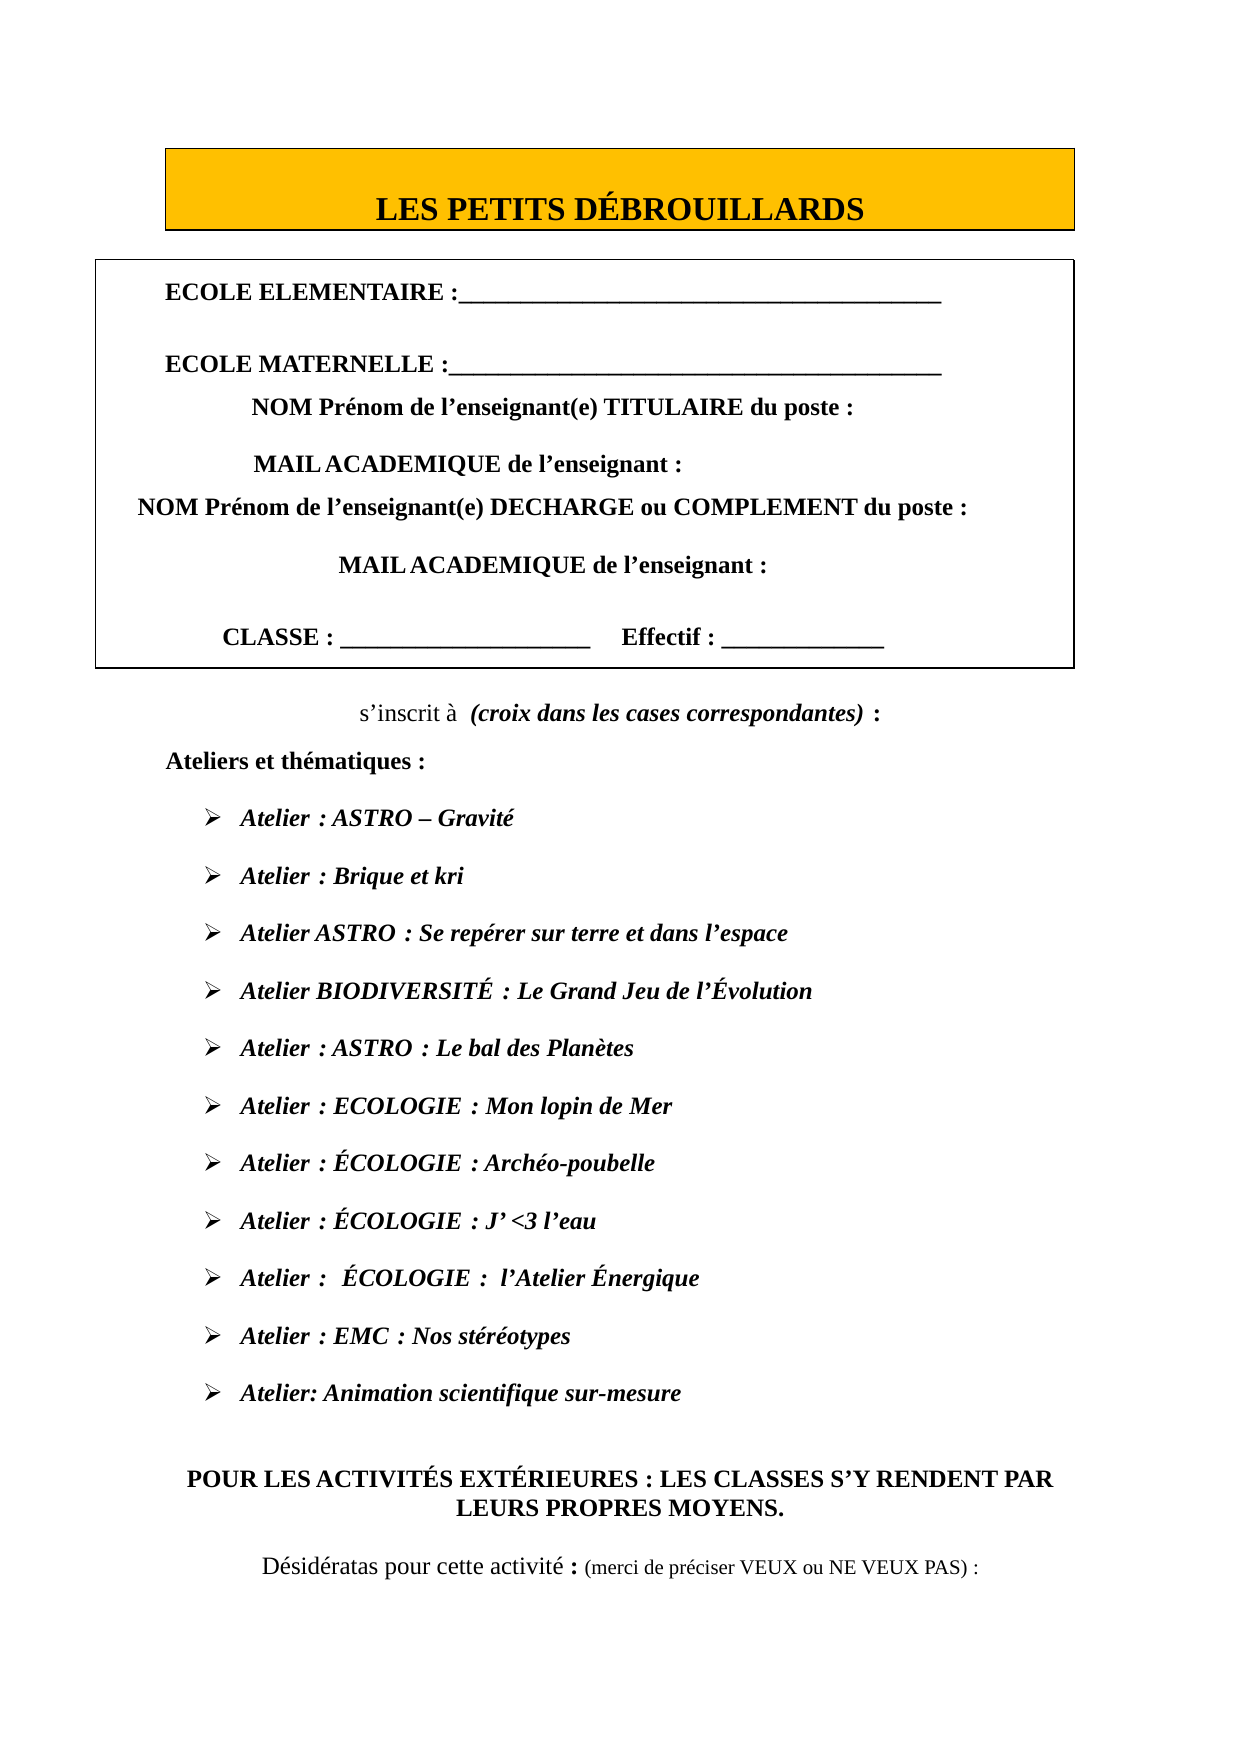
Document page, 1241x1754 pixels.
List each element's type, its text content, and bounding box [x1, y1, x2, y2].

list Atelier: Animation scientifique sur-mesure [203, 1378, 1075, 1407]
text MAIL ACADEMIQUE de l’enseignant : [96, 446, 1073, 478]
text NOM Prénom de l’enseignant(e) DECHARGE ou COMPLEMENT du poste : [96, 489, 1073, 521]
list Atelier : ÉCOLOGIE : l’Atelier Énergique [203, 1263, 1075, 1292]
list Atelier : ECOLOGIE : Mon lopin de Mer [203, 1091, 1075, 1119]
text ECOLE ELEMENTAIRE : [96, 274, 1073, 306]
subtitle LES PETITS DÉBROUILLARDS [166, 186, 1074, 229]
list Atelier ASTRO : Se repérer sur terre et dans l’espace [203, 918, 1075, 947]
list Atelier : ASTRO : Le bal des Planètes [203, 1033, 1075, 1062]
list Atelier : EMC : Nos stéréotypes [203, 1321, 1075, 1349]
list Atelier : Brique et kri [203, 861, 1075, 889]
text Pour les activités extérieures : les classes s’y rendent par leurS propres moyens. [165, 1464, 1075, 1522]
list Atelier BIODIVERSITÉ : Le Grand Jeu de l’Évolution [203, 976, 1075, 1004]
text MAIL ACADEMIQUE de l’enseignant : [96, 547, 1073, 579]
list Atelier : ASTRO – Gravité [203, 803, 1075, 832]
list Atelier : ÉCOLOGIE : J’ <3 l’eau [203, 1206, 1075, 1234]
text Ateliers et thématiques : [165, 746, 1075, 774]
text s’inscrit à (croix dans les cases correspondantes) : [165, 698, 1075, 727]
text Désidératas pour cette activité : (merci de préciser VEUX ou NE VEUX PAS) : [165, 1551, 1075, 1579]
list Atelier : ÉCOLOGIE : Archéo-poubelle [203, 1148, 1075, 1177]
text CLASSE : ____________________ Effectif : _____________ [96, 619, 1073, 651]
text NOM Prénom de l’enseignant(e) TITULAIRE du poste : [96, 389, 1073, 421]
text ECOLE MATERNELLE : [96, 346, 1073, 377]
